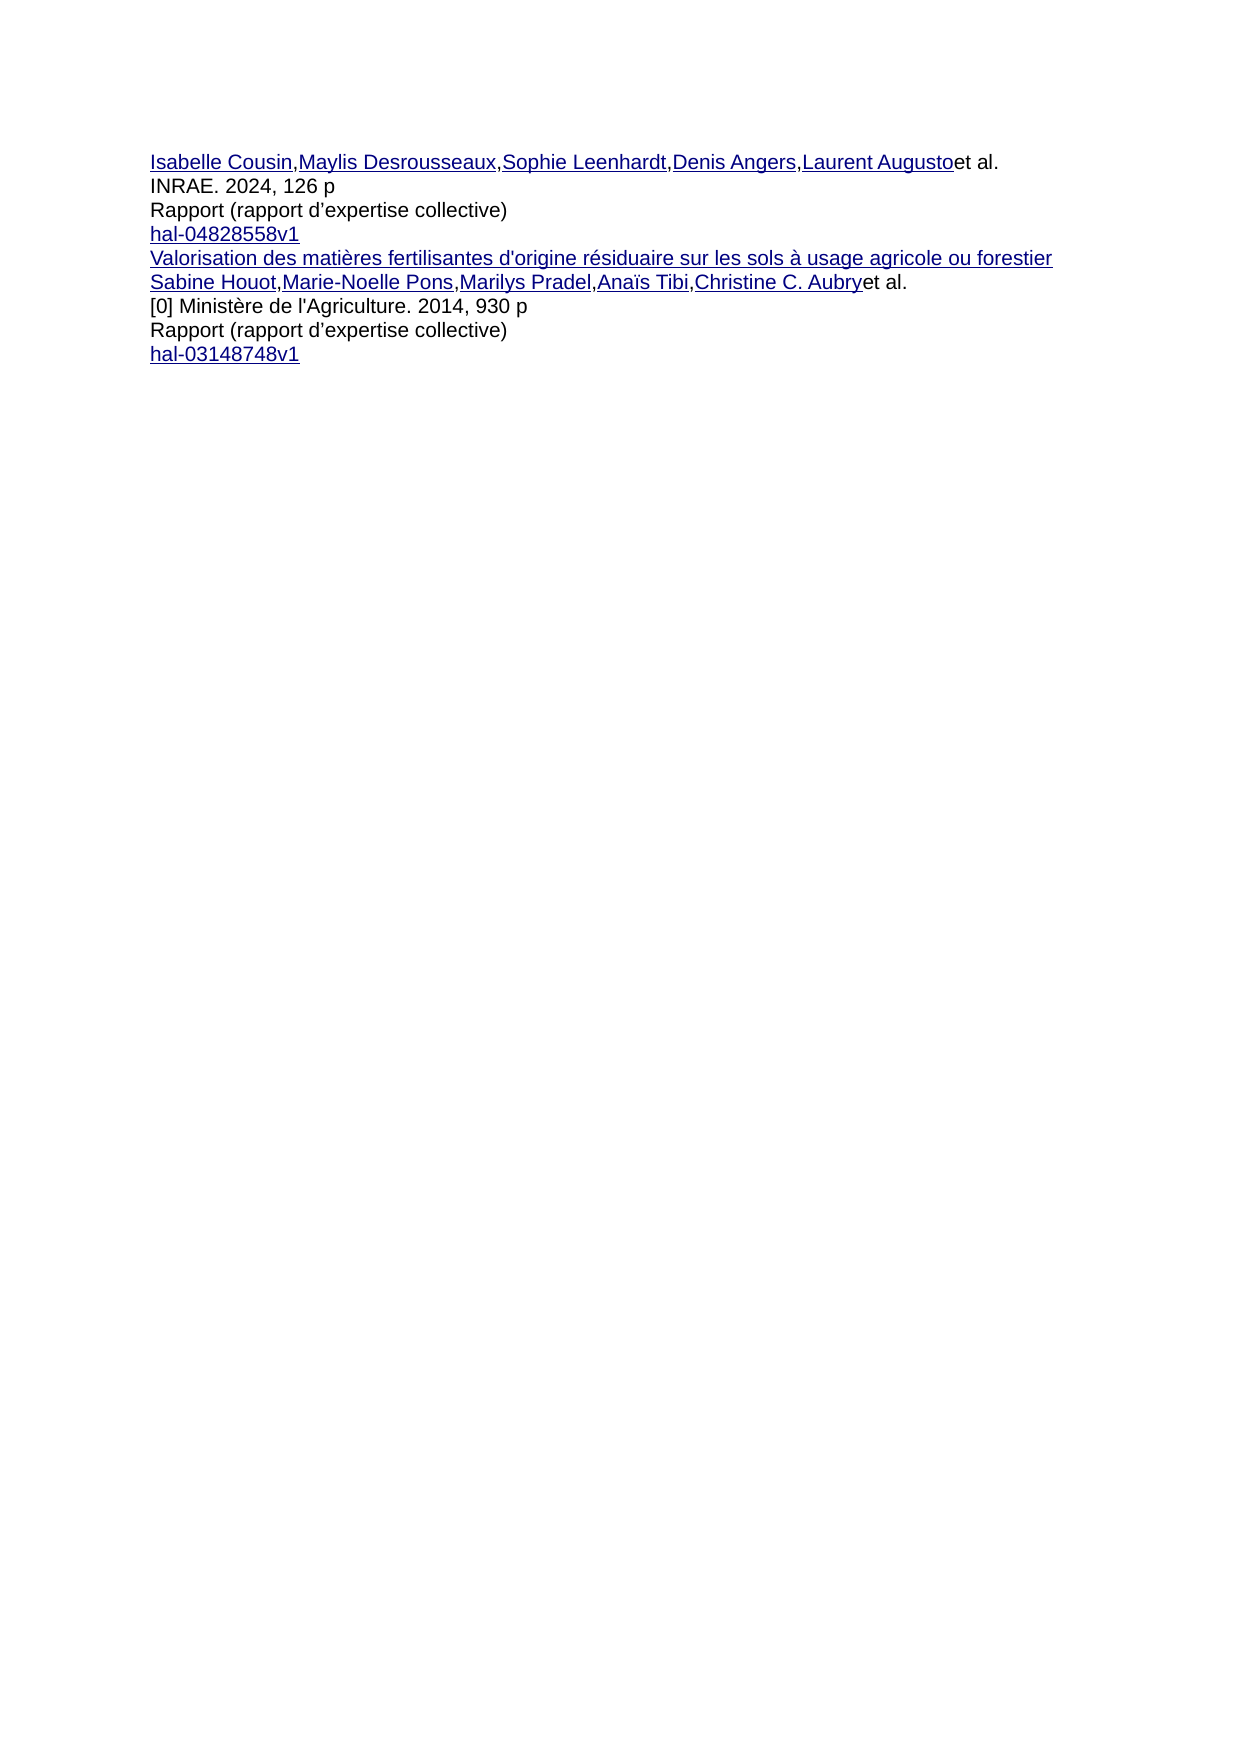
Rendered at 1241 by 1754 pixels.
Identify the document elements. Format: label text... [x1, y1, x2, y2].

table_cell Valorisation des matières fertilisantes d'origine résiduaire sur les sols à usage agricole ou forestier Sabine Houot,Marie-Noelle Pons,Marilys Pradel,Anaïs Tibi,Christine C. Aubryet al. [0] Ministère de l'Agriculture. 2014, 930 p Rapport (rapport d’expertise collective) hal-03148748v1 [150, 246, 1090, 366]
table_cell Isabelle Cousin,Maylis Desrousseaux,Sophie Leenhardt,Denis Angers,Laurent Augustoet al. INRAE. 2024, 126 p Rapport (rapport d’expertise collective) hal-04828558v1 [150, 150, 1090, 246]
